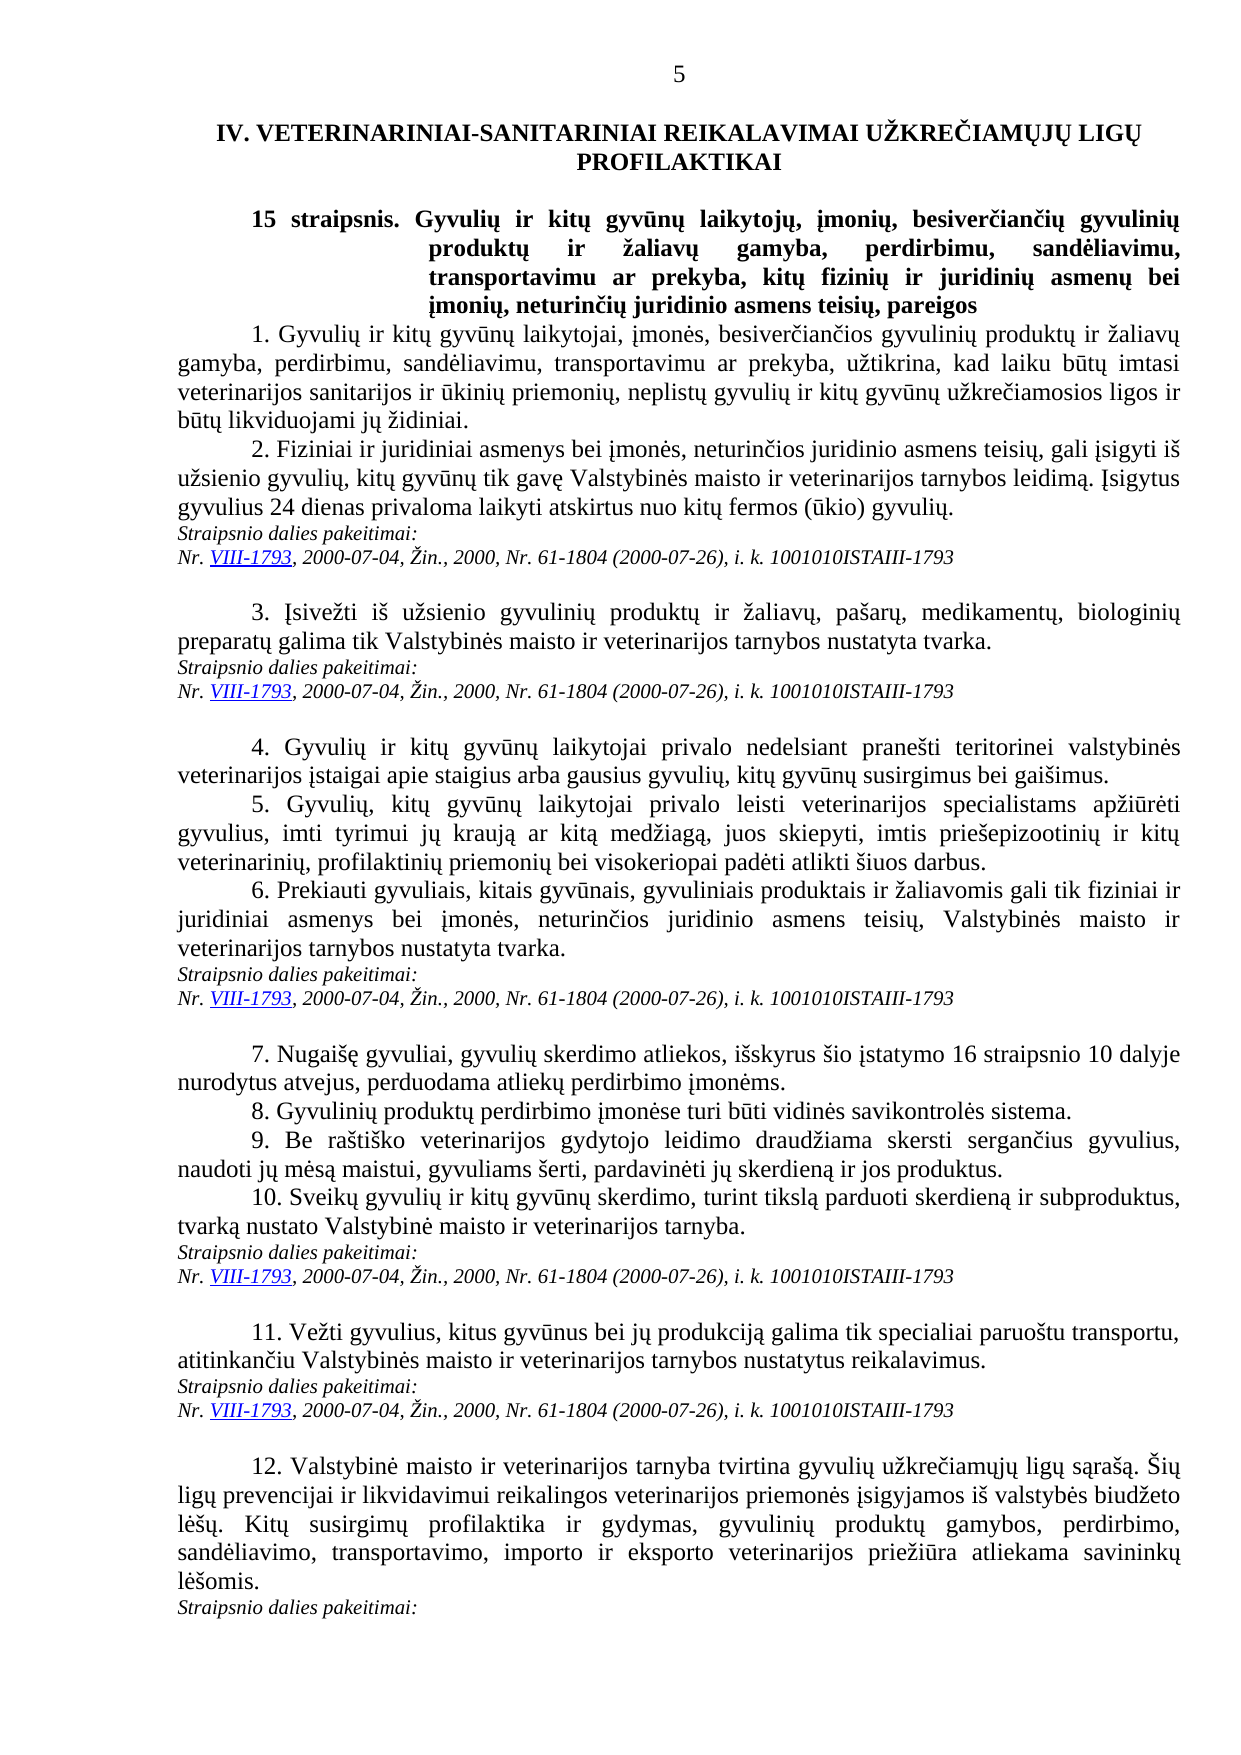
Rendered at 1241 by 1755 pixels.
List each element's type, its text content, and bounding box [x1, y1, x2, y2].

text Straipsnio dalies pakeitimai: [177, 655, 1181, 679]
text 3. Įsivežti iš užsienio gyvulinių produktų ir žaliavų, pašarų, medikamentų, biologinių preparatų galima tik Valstybinės maisto ir veterinarijos tarnybos nustatyta tvarka. [177, 597, 1181, 655]
text Straipsnio dalies pakeitimai: [177, 1240, 1181, 1264]
text Straipsnio dalies pakeitimai: [177, 1374, 1181, 1398]
text IV. VETERINARINIAI-SANITARINIAI REIKALAVIMAI UŽKREČIAMŲJŲ LIGŲ PROFILAKTIKAI [177, 118, 1181, 176]
text 11. Vežti gyvulius, kitus gyvūnus bei jų produkciją galima tik specialiai paruoštu transportu, atitinkančiu Valstybinės maisto ir veterinarijos tarnybos nustatytus reikalavimus. [177, 1317, 1181, 1374]
text 15 straipsnis. Gyvulių ir kitų gyvūnų laikytojų, įmonių, besiverčiančių gyvulinių produktų ir žaliavų gamyba, perdirbimu, sandėliavimu, transportavimu ar prekyba, kitų fizinių ir juridinių asmenų bei įmonių, neturinčių juridinio asmens teisių, pareigos [251, 204, 1181, 319]
text 2. Fiziniai ir juridiniai asmenys bei įmonės, neturinčios juridinio asmens teisių, gali įsigyti iš užsienio gyvulių, kitų gyvūnų tik gavę Valstybinės maisto ir veterinarijos tarnybos leidimą. Įsigytus gyvulius 24 dienas privaloma laikyti atskirtus nuo kitų fermos (ūkio) gyvulių. [177, 434, 1181, 521]
text 4. Gyvulių ir kitų gyvūnų laikytojai privalo nedelsiant pranešti teritorinei valstybinės veterinarijos įstaigai apie staigius arba gausius gyvulių, kitų gyvūnų susirgimus bei gaišimus. [177, 732, 1181, 789]
text Nr. VIII-1793, 2000-07-04, Žin., 2000, Nr. 61-1804 (2000-07-26), i. k. 1001010ISTAIII-1793 [177, 986, 1181, 1010]
text Straipsnio dalies pakeitimai: [177, 1595, 1181, 1619]
text Nr. VIII-1793, 2000-07-04, Žin., 2000, Nr. 61-1804 (2000-07-26), i. k. 1001010ISTAIII-1793 [177, 1264, 1181, 1288]
text 9. Be raštiško veterinarijos gydytojo leidimo draudžiama skersti sergančius gyvulius, naudoti jų mėsą maistui, gyvuliams šerti, pardavinėti jų skerdieną ir jos produktus. [177, 1125, 1181, 1182]
text 10. Sveikų gyvulių ir kitų gyvūnų skerdimo, turint tikslą parduoti skerdieną ir subproduktus, tvarką nustato Valstybinė maisto ir veterinarijos tarnyba. [177, 1182, 1181, 1240]
text 5. Gyvulių, kitų gyvūnų laikytojai privalo leisti veterinarijos specialistams apžiūrėti gyvulius, imti tyrimui jų kraują ar kitą medžiagą, juos skiepyti, imtis priešepizootinių ir kitų veterinarinių, profilaktinių priemonių bei visokeriopai padėti atlikti šiuos darbus. [177, 789, 1181, 876]
text 12. Valstybinė maisto ir veterinarijos tarnyba tvirtina gyvulių užkrečiamųjų ligų sąrašą. Šių ligų prevencijai ir likvidavimui reikalingos veterinarijos priemonės įsigyjamos iš valstybės biudžeto lėšų. Kitų susirgimų profilaktika ir gydymas, gyvulinių produktų gamybos, perdirbimo, sandėliavimo, transportavimo, importo ir eksporto veterinarijos priežiūra atliekama savininkų lėšomis. [177, 1451, 1181, 1595]
text Nr. VIII-1793, 2000-07-04, Žin., 2000, Nr. 61-1804 (2000-07-26), i. k. 1001010ISTAIII-1793 [177, 679, 1181, 703]
text Straipsnio dalies pakeitimai: [177, 521, 1181, 545]
text Nr. VIII-1793, 2000-07-04, Žin., 2000, Nr. 61-1804 (2000-07-26), i. k. 1001010ISTAIII-1793 [177, 545, 1181, 569]
text 1. Gyvulių ir kitų gyvūnų laikytojai, įmonės, besiverčiančios gyvulinių produktų ir žaliavų gamyba, perdirbimu, sandėliavimu, transportavimu ar prekyba, užtikrina, kad laiku būtų imtasi veterinarijos sanitarijos ir ūkinių priemonių, neplistų gyvulių ir kitų gyvūnų užkrečiamosios ligos ir būtų likviduojami jų židiniai. [177, 319, 1181, 434]
text 8. Gyvulinių produktų perdirbimo įmonėse turi būti vidinės savikontrolės sistema. [177, 1096, 1181, 1125]
text 6. Prekiauti gyvuliais, kitais gyvūnais, gyvuliniais produktais ir žaliavomis gali tik fiziniai ir juridiniai asmenys bei įmonės, neturinčios juridinio asmens teisių, Valstybinės maisto ir veterinarijos tarnybos nustatyta tvarka. [177, 876, 1181, 962]
text Nr. VIII-1793, 2000-07-04, Žin., 2000, Nr. 61-1804 (2000-07-26), i. k. 1001010ISTAIII-1793 [177, 1398, 1181, 1422]
text Straipsnio dalies pakeitimai: [177, 962, 1181, 986]
text 7. Nugaišę gyvuliai, gyvulių skerdimo atliekos, išskyrus šio įstatymo 16 straipsnio 10 dalyje nurodytus atvejus, perduodama atliekų perdirbimo įmonėms. [177, 1039, 1181, 1096]
